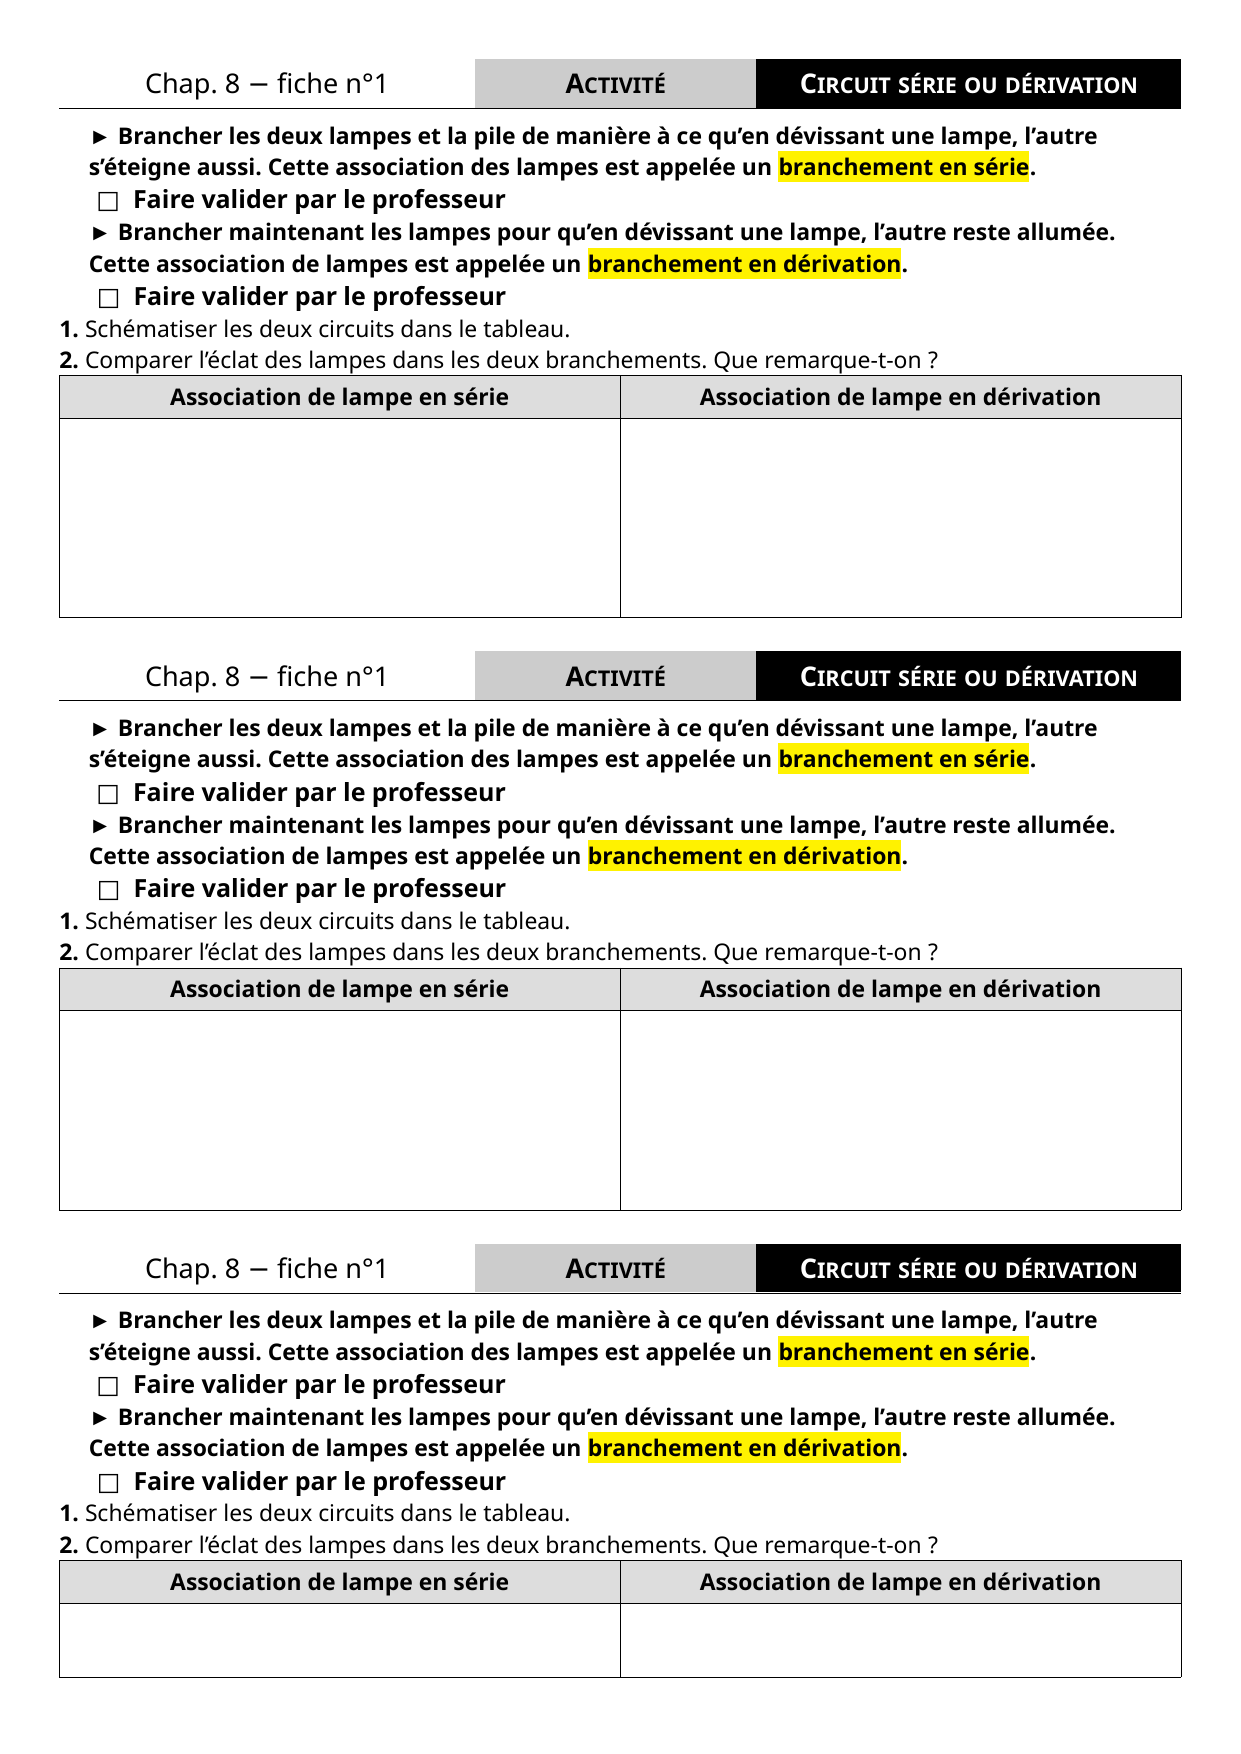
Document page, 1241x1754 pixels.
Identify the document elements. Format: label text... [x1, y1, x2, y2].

table_cell [60, 1011, 620, 1209]
list Brancher les deux lampes et la pile de manière à ce qu’en dévissant une lampe, l’autre s’éteigne aussi. Cette association des lampes est appelée un branchement en série. [88, 120, 1181, 182]
list Comparer l’éclat des lampes dans les deux branchements. Que remarque-t-on ? [59, 1529, 1181, 1560]
list Brancher les deux lampes et la pile de manière à ce qu’en dévissant une lampe, l’autre s’éteigne aussi. Cette association des lampes est appelée un branchement en série. [88, 1304, 1181, 1367]
table_header Association de lampe en série [60, 969, 620, 1010]
table_header Association de lampe en dérivation [621, 969, 1181, 1010]
list Brancher maintenant les lampes pour qu’en dévissant une lampe, l’autre reste allumée. Cette association de lampes est appelée un branchement en dérivation. [88, 1401, 1181, 1463]
table_header Activité [475, 59, 756, 108]
list Schématiser les deux circuits dans le tableau. [59, 313, 1181, 344]
list Brancher les deux lampes et la pile de manière à ce qu’en dévissant une lampe, l’autre s’éteigne aussi. Cette association des lampes est appelée un branchement en série. [88, 712, 1181, 774]
table_cell [60, 1604, 620, 1677]
table_header Association de lampe en dérivation [621, 1561, 1181, 1603]
table_header Activité [475, 651, 756, 700]
table_header Association de lampe en série [60, 1561, 620, 1603]
table_header Chap. 8 − fiche n°1 [59, 1244, 475, 1292]
list Schématiser les deux circuits dans le tableau. [59, 905, 1181, 936]
list Schématiser les deux circuits dans le tableau. [59, 1497, 1181, 1529]
table_header Circuit série ou dérivation [756, 59, 1181, 108]
table_cell [60, 419, 620, 617]
table_header Chap. 8 − fiche n°1 [59, 651, 475, 700]
table_cell [621, 1011, 1181, 1209]
table_cell [621, 1604, 1181, 1677]
list Brancher maintenant les lampes pour qu’en dévissant une lampe, l’autre reste allumée. Cette association de lampes est appelée un branchement en dérivation. [88, 216, 1181, 279]
table_header Chap. 8 − fiche n°1 [59, 59, 475, 108]
table_header Activité [475, 1244, 756, 1292]
table_header Circuit série ou dérivation [756, 651, 1181, 700]
list Brancher maintenant les lampes pour qu’en dévissant une lampe, l’autre reste allumée. Cette association de lampes est appelée un branchement en dérivation. [88, 808, 1181, 871]
table_header Circuit série ou dérivation [756, 1244, 1181, 1292]
table_header Association de lampe en dérivation [621, 376, 1181, 418]
table_header Association de lampe en série [60, 376, 620, 418]
table_cell [621, 419, 1181, 617]
list Comparer l’éclat des lampes dans les deux branchements. Que remarque-t-on ? [59, 344, 1181, 375]
list Comparer l’éclat des lampes dans les deux branchements. Que remarque-t-on ? [59, 936, 1181, 968]
